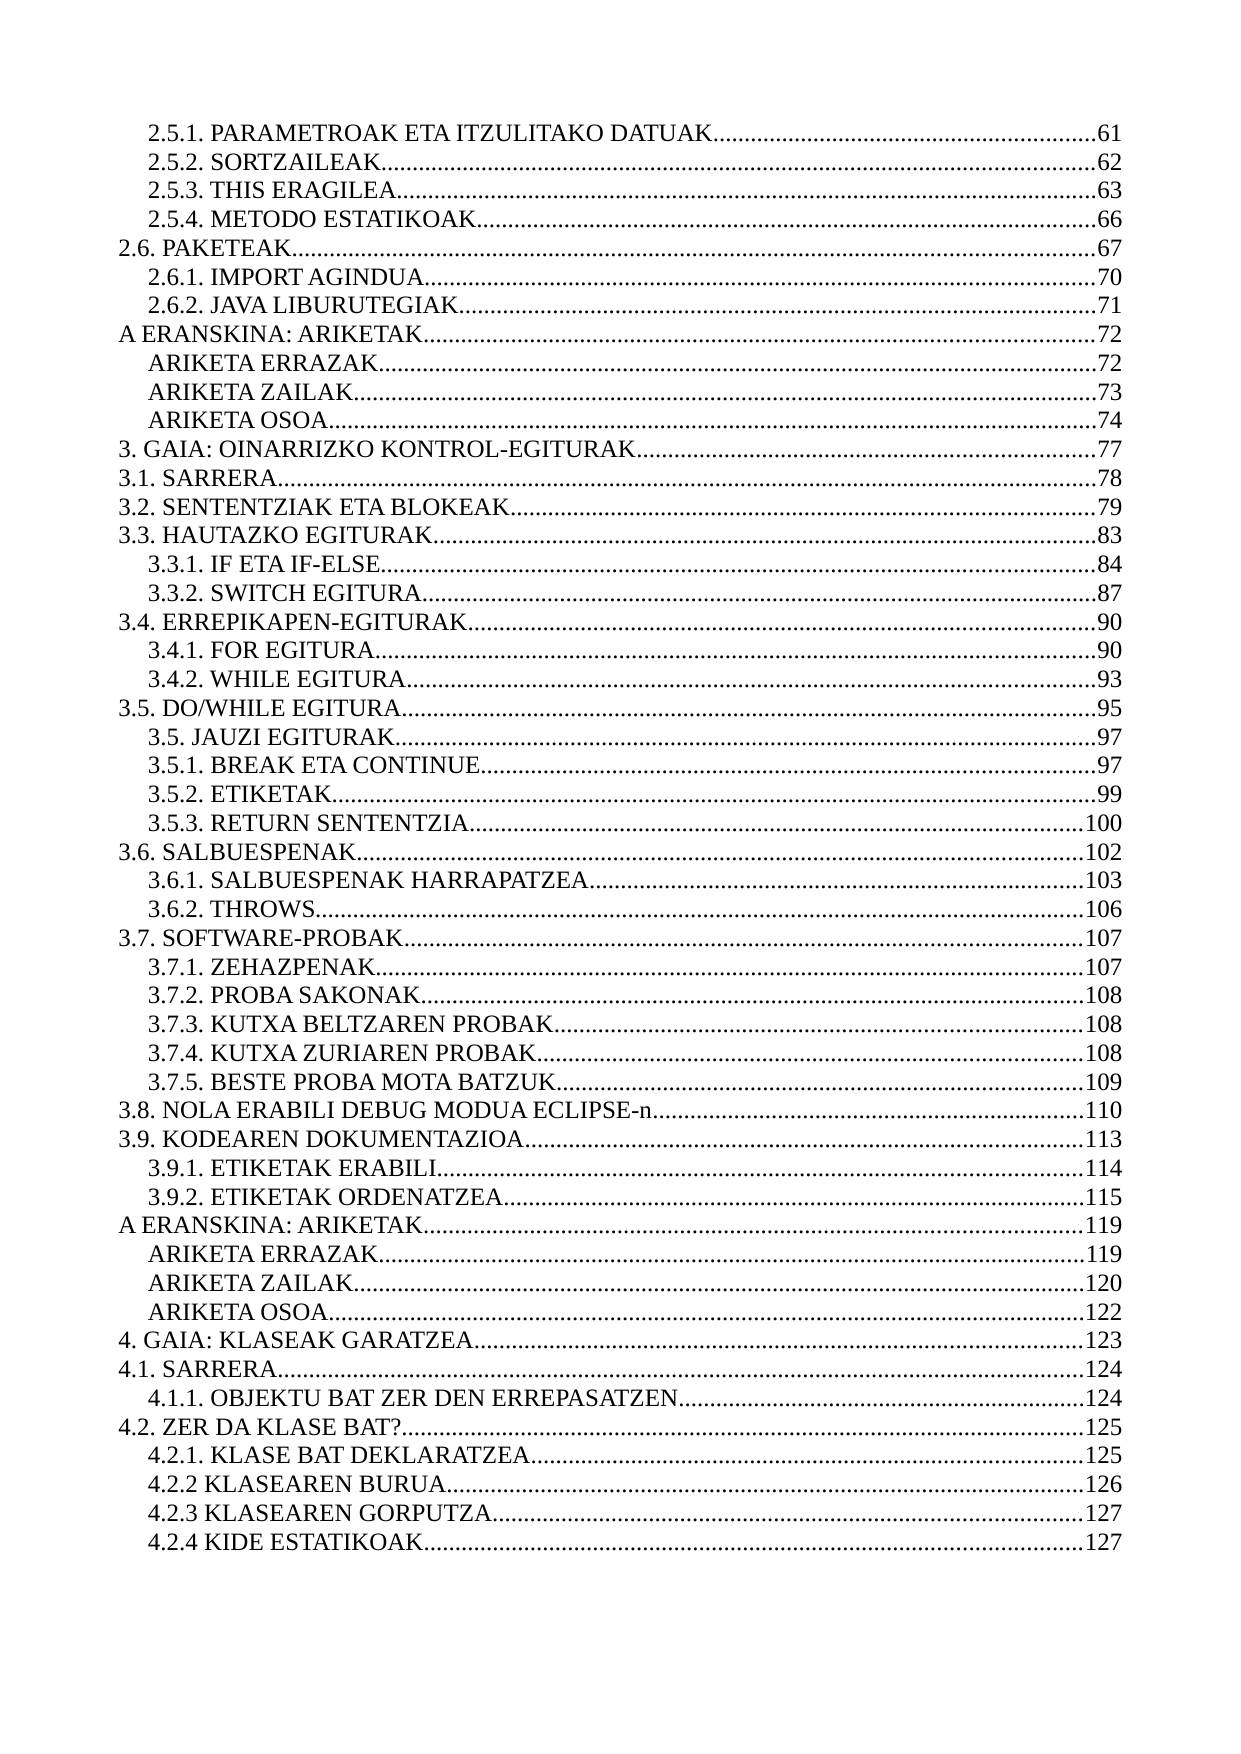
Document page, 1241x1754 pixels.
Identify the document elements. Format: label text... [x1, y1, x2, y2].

text ARIKETA ZAILAK 120 [148, 1268, 1122, 1297]
text 4.2.3 KLASEAREN GORPUTZA 127 [148, 1498, 1122, 1527]
text 2.6.1. IMPORT AGINDUA 70 [148, 262, 1122, 291]
text 2.5.2. SORTZAILEAK 62 [148, 147, 1122, 176]
text 2.6.2. JAVA LIBURUTEGIAK 71 [148, 291, 1122, 319]
text 3.3.1. IF ETA IF-ELSE 84 [148, 549, 1122, 578]
text 4.2. ZER DA KLASE BAT? 125 [118, 1412, 1122, 1441]
text 2.5.1. PARAMETROAK ETA ITZULITAKO DATUAK 61 [148, 118, 1122, 147]
text 3.6. SALBUESPENAK 102 [118, 837, 1122, 866]
text 3.7. SOFTWARE-PROBAK 107 [118, 923, 1122, 952]
text 4.1.1. OBJEKTU BAT ZER DEN ERREPASATZEN 124 [148, 1383, 1122, 1412]
text 3.4.2. WHILE EGITURA 93 [148, 664, 1122, 693]
text 3.7.2. PROBA SAKONAK 108 [148, 981, 1122, 1009]
text 3. GAIA: OINARRIZKO KONTROL-EGITURAK 77 [118, 434, 1122, 463]
text 4.2.1. KLASE BAT DEKLARATZEA 125 [148, 1441, 1122, 1469]
text 2.5.3. THIS ERAGILEA 63 [148, 176, 1122, 204]
text 4. GAIA: KLASEAK GARATZEA 123 [118, 1326, 1122, 1354]
text A ERANSKINA: ARIKETAK 119 [118, 1211, 1122, 1239]
text 3.8. NOLA ERABILI DEBUG MODUA ECLIPSE-n 110 [118, 1096, 1122, 1124]
text ARIKETA ZAILAK 73 [148, 377, 1122, 406]
text 3.4.1. FOR EGITURA 90 [148, 636, 1122, 664]
text 3.3.2. SWITCH EGITURA 87 [148, 578, 1122, 607]
text 3.5. DO/WHILE EGITURA 95 [118, 693, 1122, 722]
text 4.1. SARRERA 124 [118, 1354, 1122, 1383]
text 3.7.1. ZEHAZPENAK 107 [148, 952, 1122, 981]
text 3.1. SARRERA 78 [118, 463, 1122, 492]
text ARIKETA ERRAZAK 72 [148, 348, 1122, 377]
text 3.7.5. BESTE PROBA MOTA BATZUK 109 [148, 1067, 1122, 1096]
text 3.4. ERREPIKAPEN-EGITURAK 90 [118, 607, 1122, 636]
text 3.3. HAUTAZKO EGITURAK 83 [118, 521, 1122, 549]
text 4.2.4 KIDE ESTATIKOAK 127 [148, 1527, 1122, 1556]
text 2.5.4. METODO ESTATIKOAK 66 [148, 204, 1122, 233]
text 3.6.2. THROWS 106 [148, 894, 1122, 923]
text 3.2. SENTENTZIAK ETA BLOKEAK 79 [118, 492, 1122, 521]
text 3.6.1. SALBUESPENAK HARRAPATZEA 103 [148, 866, 1122, 894]
text 4.2.2 KLASEAREN BURUA 126 [148, 1469, 1122, 1498]
text 3.5.3. RETURN SENTENTZIA 100 [148, 808, 1122, 837]
text 3.7.3. KUTXA BELTZAREN PROBAK 108 [148, 1009, 1122, 1038]
text ARIKETA ERRAZAK 119 [148, 1239, 1122, 1268]
text 3.9. KODEAREN DOKUMENTAZIOA 113 [118, 1124, 1122, 1153]
text ARIKETA OSOA 74 [148, 406, 1122, 434]
text ARIKETA OSOA 122 [148, 1297, 1122, 1326]
text 3.5.2. ETIKETAK 99 [148, 779, 1122, 808]
text 3.5. JAUZI EGITURAK 97 [148, 722, 1122, 751]
text A ERANSKINA: ARIKETAK 72 [118, 319, 1122, 348]
text 3.9.2. ETIKETAK ORDENATZEA 115 [148, 1182, 1122, 1211]
text 3.9.1. ETIKETAK ERABILI 114 [148, 1153, 1122, 1182]
text 3.5.1. BREAK ETA CONTINUE 97 [148, 751, 1122, 779]
text 2.6. PAKETEAK 67 [118, 233, 1122, 262]
text 3.7.4. KUTXA ZURIAREN PROBAK 108 [148, 1038, 1122, 1067]
